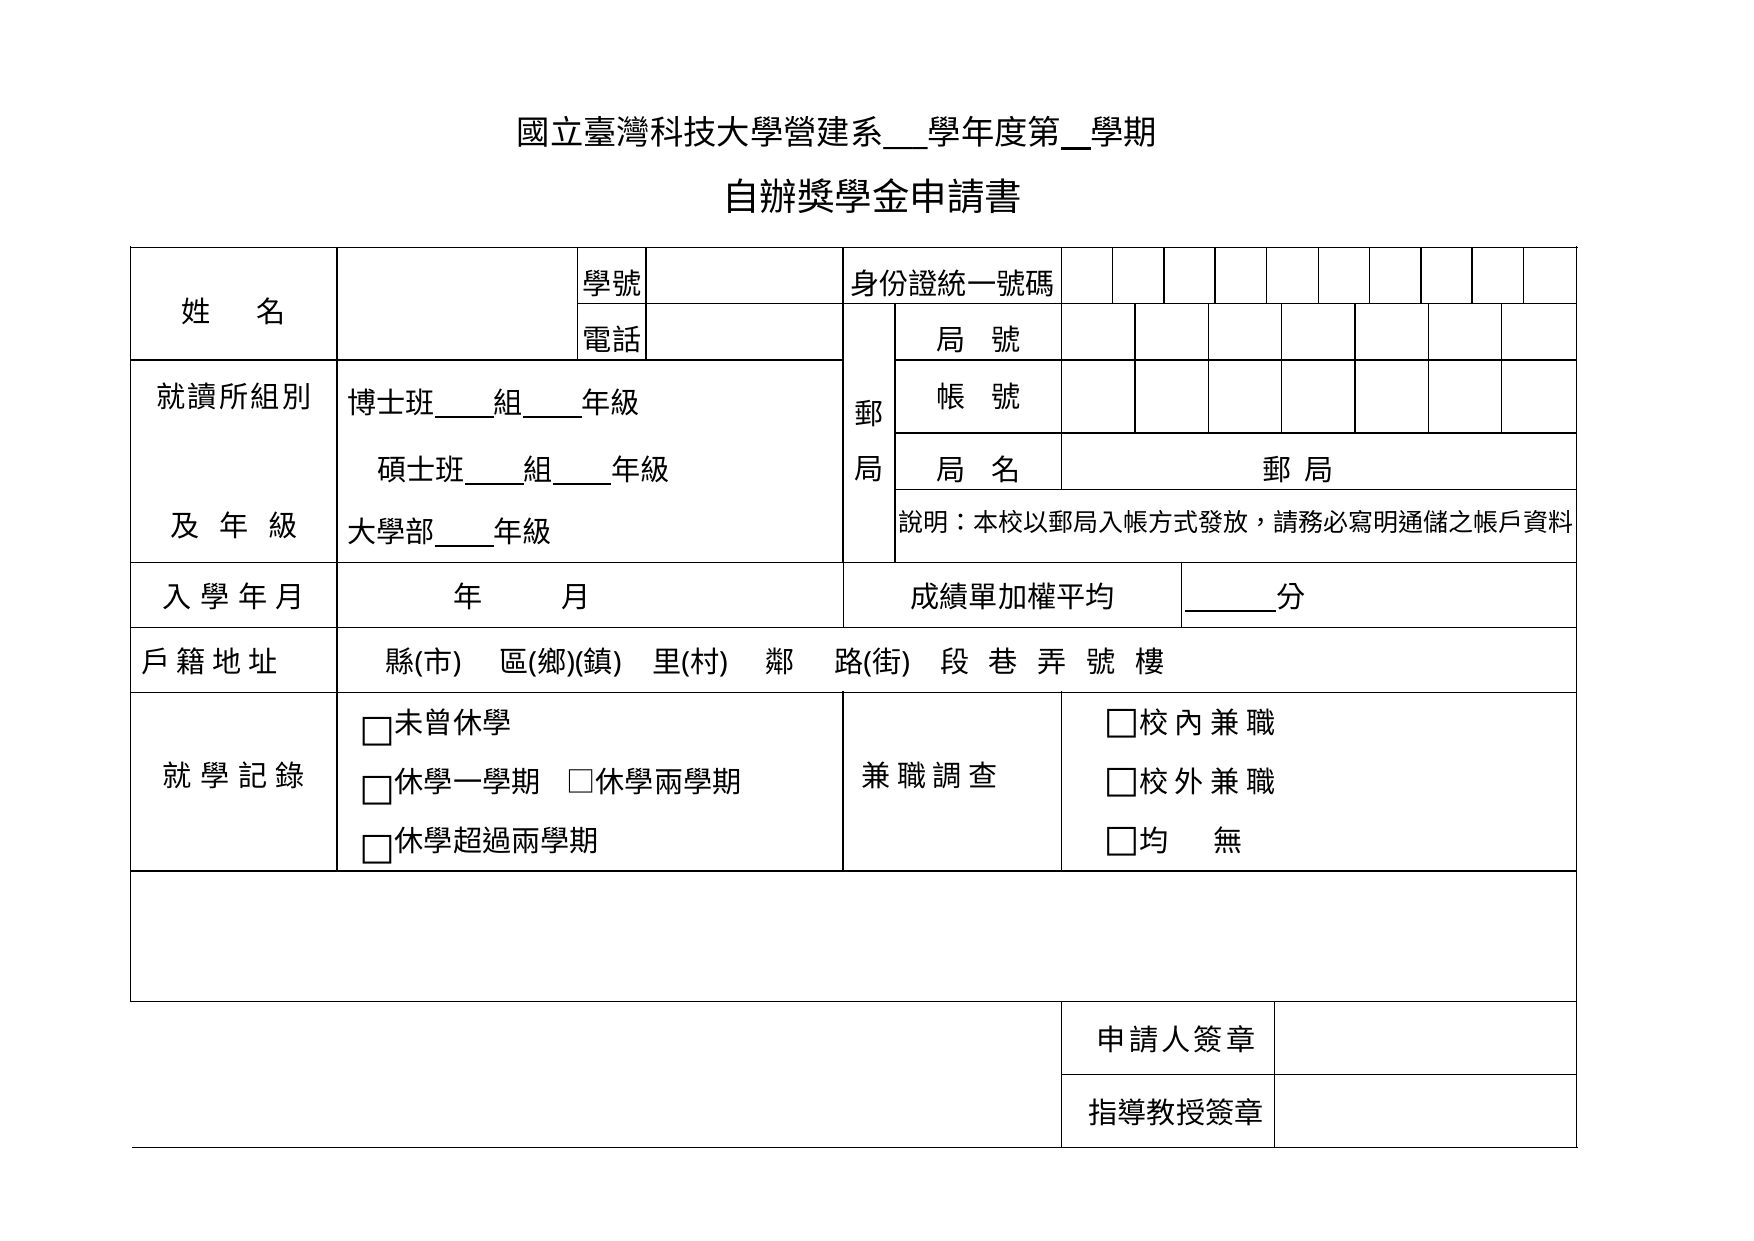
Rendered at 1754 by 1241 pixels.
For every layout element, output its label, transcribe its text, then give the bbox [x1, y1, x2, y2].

table_header [647, 248, 842, 303]
table_cell □均 無 [1062, 811, 1576, 870]
table_cell [1275, 1075, 1576, 1147]
table_cell [1502, 304, 1576, 359]
table_cell [1275, 1002, 1576, 1074]
table_cell [844, 811, 1061, 870]
table_header [1319, 248, 1369, 303]
table_cell 及 年 級 [131, 489, 336, 562]
table_cell 戶 籍 地 址 [131, 628, 336, 691]
text 自辦獎學金申請書 [112, 167, 1631, 221]
table_cell [131, 432, 336, 489]
table_cell 郵 局 [844, 304, 894, 562]
table_cell 就讀所組別 [131, 361, 336, 432]
table_cell 說明：本校以郵局入帳方式發放，請務必寫明通儲之帳戶資料 [896, 490, 1576, 562]
table_header [1062, 248, 1112, 303]
table_cell [1136, 304, 1208, 359]
table_cell 博士班 組 年級 [338, 361, 842, 432]
table_header 學號 [578, 248, 645, 303]
table_cell [1209, 304, 1281, 359]
table_cell [1136, 361, 1208, 432]
table_cell 電話 [578, 304, 645, 359]
table_cell □未曾休學 [338, 693, 842, 752]
table_cell [647, 304, 842, 359]
table_cell [1356, 361, 1428, 432]
table_header 姓 名 [131, 248, 336, 359]
table_cell [131, 872, 1576, 1001]
table_cell 就 學 記 錄 [131, 752, 336, 811]
table_cell [131, 1002, 1061, 1147]
table_cell 局 名 [896, 434, 1061, 489]
table_cell 指導教授簽章 [1062, 1075, 1274, 1147]
table_header [1216, 248, 1266, 303]
table_cell □休學超過兩學期 [338, 811, 842, 870]
table_header [338, 248, 577, 359]
table_cell [131, 693, 336, 752]
table_cell 碩士班 組 年級 [338, 432, 842, 489]
table_cell 帳 號 [896, 361, 1061, 432]
table_cell [1502, 361, 1576, 432]
table_cell 縣(市) 區(鄉)(鎮) 里(村) 鄰 路(街) 段 巷 弄 號 樓 [338, 628, 1576, 691]
table_cell [1429, 361, 1501, 432]
table_cell 入 學 年 月 [131, 563, 336, 627]
table_cell □休學一學期 □休學兩學期 [338, 752, 842, 811]
table_cell □校 內 兼 職 [1062, 693, 1576, 752]
table_cell 申請人簽章 [1062, 1002, 1274, 1074]
table_cell [1282, 304, 1354, 359]
table_cell [1062, 361, 1134, 432]
table_header [1267, 248, 1318, 303]
table_cell [131, 811, 336, 870]
table_cell [1356, 304, 1428, 359]
table_header [1473, 248, 1523, 303]
table_header [1524, 248, 1576, 303]
table_cell [1062, 304, 1134, 359]
table_cell [1429, 304, 1501, 359]
table_cell [844, 693, 1061, 752]
table_cell 分 [1182, 563, 1576, 627]
table_cell 局 號 [896, 304, 1061, 359]
table_header [1370, 248, 1420, 303]
table_header 身份證統一號碼 [844, 248, 1061, 303]
table_cell [1282, 361, 1354, 432]
table_cell 兼 職 調 查 [844, 752, 1061, 811]
table_cell 大學部 年級 [338, 489, 842, 562]
table_header [1165, 248, 1214, 303]
table_cell 郵 局 [1062, 434, 1576, 489]
text 國立臺灣科技大學營建系___學年度第__學期 [112, 106, 1658, 154]
table_cell 成績單加權平均 [844, 563, 1181, 627]
table_cell [1209, 361, 1281, 432]
table_cell 年 月 [338, 563, 843, 627]
table_header [1113, 248, 1163, 303]
table_cell □校 外 兼 職 [1062, 752, 1576, 811]
table_header [1422, 248, 1471, 303]
